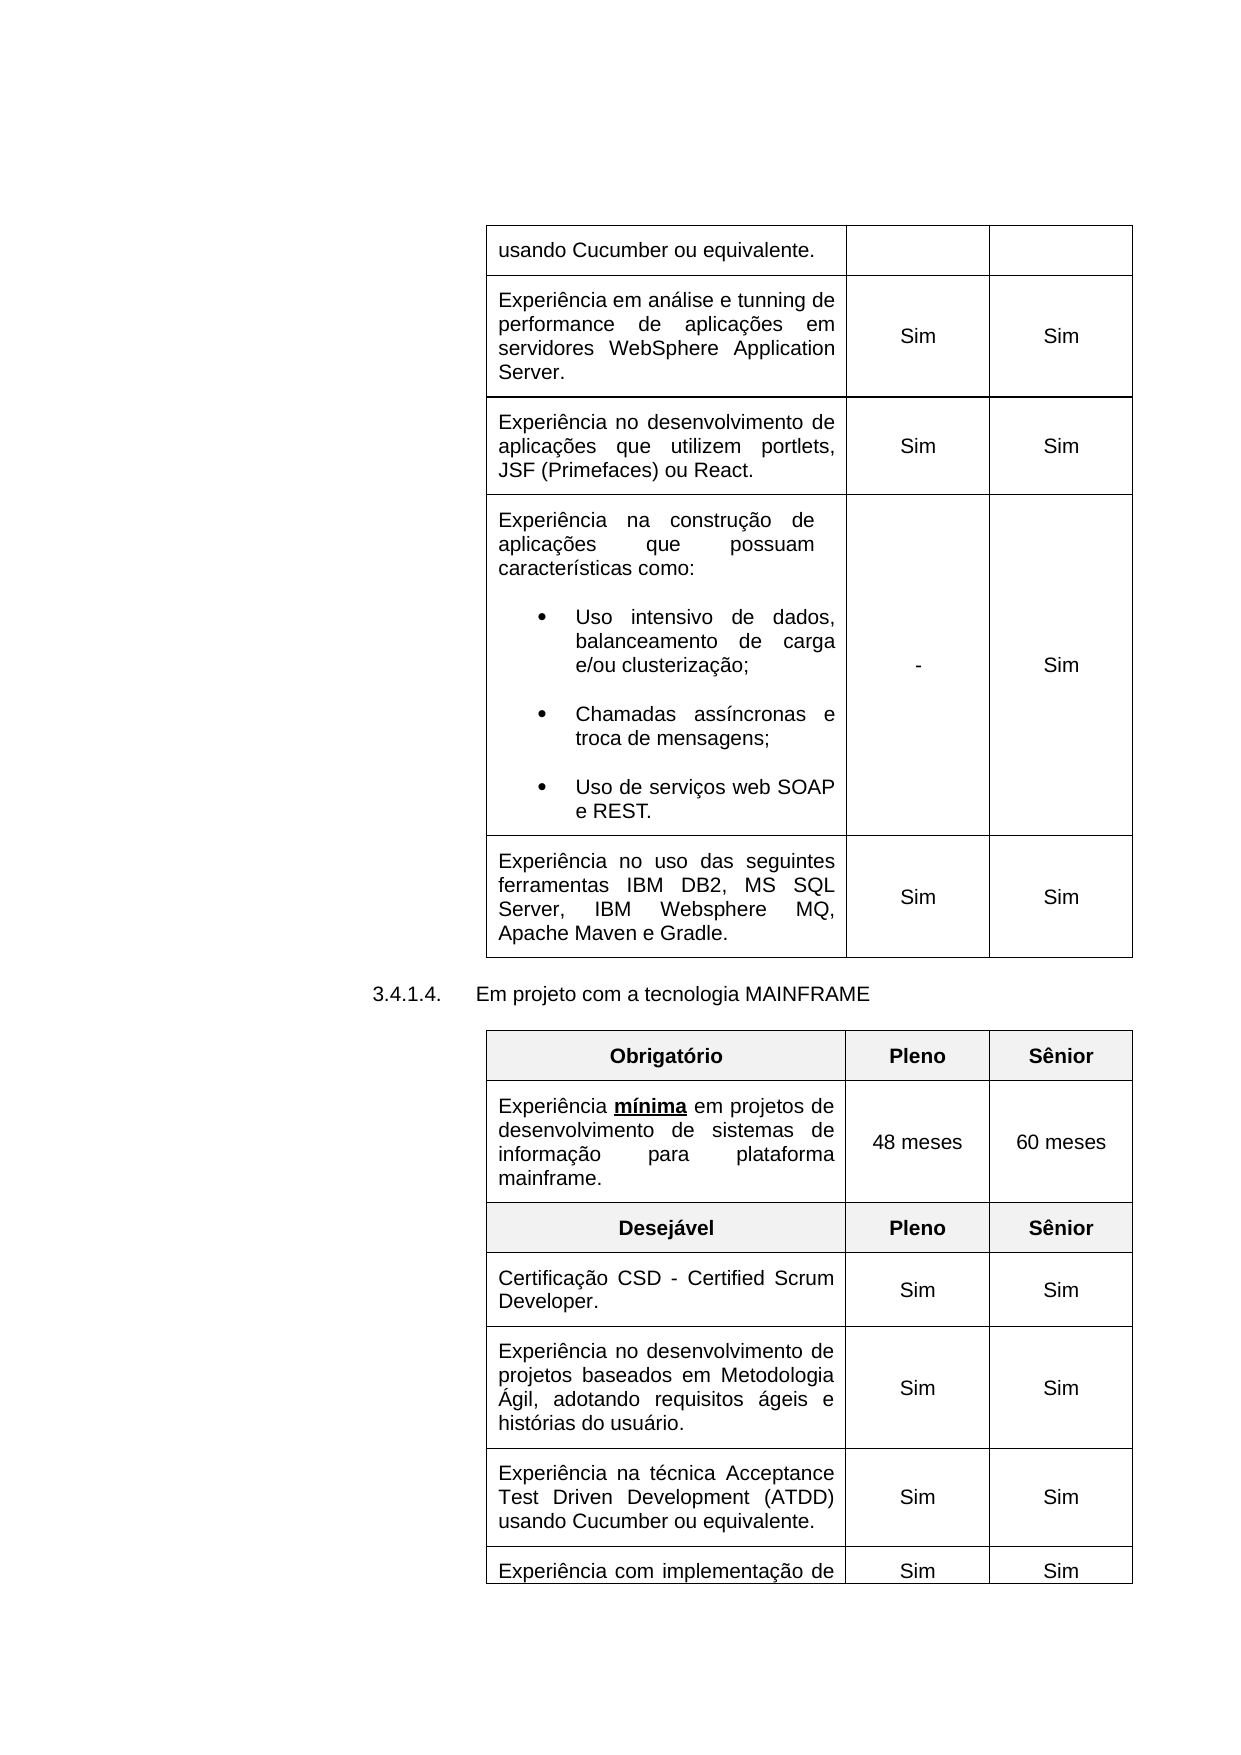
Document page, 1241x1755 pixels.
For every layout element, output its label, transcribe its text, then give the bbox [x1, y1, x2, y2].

table_cell Sim [846, 1253, 989, 1326]
table_header Sênior [990, 1031, 1132, 1080]
table_cell Sim [990, 398, 1132, 494]
list Em projeto com a tecnologia MAINFRAME [372, 982, 1134, 1006]
table_cell Sim [846, 1547, 989, 1583]
table_cell Sim [990, 836, 1132, 957]
table_cell Sim [990, 1547, 1132, 1583]
table_cell Sim [847, 398, 989, 494]
table_cell Experiência no desenvolvimento de aplicações que utilizem portlets, JSF (Primefaces) ou React. [487, 398, 846, 494]
table_cell Sim [846, 1449, 989, 1546]
table_cell Sim [990, 276, 1132, 396]
table_cell 48 meses [846, 1081, 989, 1202]
table_cell Sim [990, 495, 1132, 835]
table_cell Sim [990, 1253, 1132, 1326]
table_cell Pleno [846, 1203, 989, 1252]
table_cell Sim [990, 1449, 1132, 1546]
table_cell - [847, 495, 989, 835]
table_header Obrigatório [487, 1031, 845, 1080]
table_cell Sênior [990, 1203, 1132, 1252]
table_cell [990, 226, 1132, 274]
table_cell Sim [847, 836, 989, 957]
table_cell Sim [847, 276, 989, 396]
table_cell 60 meses [990, 1081, 1132, 1202]
table_cell Experiência na construção de aplicações que possuam características como: Uso intensivo de dados, balanceamento de carga e/ou clusterização; Chamadas assíncronas e troca de mensagens; Uso de serviços web SOAP e REST. [487, 495, 846, 835]
table_cell usando Cucumber ou equivalente. [487, 226, 846, 274]
table_cell Experiência no desenvolvimento de projetos baseados em Metodologia Ágil, adotando requisitos ágeis e histórias do usuário. [487, 1327, 845, 1448]
table_cell Sim [846, 1327, 989, 1448]
table_cell Experiência mínima em projetos de desenvolvimento de sistemas de informação para plataforma mainframe. [487, 1081, 845, 1202]
table_cell Desejável [487, 1203, 845, 1252]
table_header Pleno [846, 1031, 989, 1080]
table_cell Experiência no uso das seguintes ferramentas IBM DB2, MS SQL Server, IBM Websphere MQ, Apache Maven e Gradle. [487, 836, 846, 957]
table_cell Certificação CSD - Certified Scrum Developer. [487, 1253, 845, 1326]
table_cell Experiência com implementação de aplicações: COBOL ou COBOL-CICS; Usando Rational Developer for System z; Usando DB2 UDB for z/OS; CICS for z/OS; Em ambiente de mensageria MQSeries for z/OS; Usando VSAM (Virtual Storage Access Method). [487, 1547, 845, 1583]
table_cell Experiência na técnica Acceptance Test Driven Development (ATDD) usando Cucumber ou equivalente. [487, 1449, 845, 1546]
table_cell [847, 226, 989, 274]
table_cell Experiência em análise e tunning de performance de aplicações em servidores WebSphere Application Server. [487, 276, 846, 396]
table_cell Sim [990, 1327, 1132, 1448]
